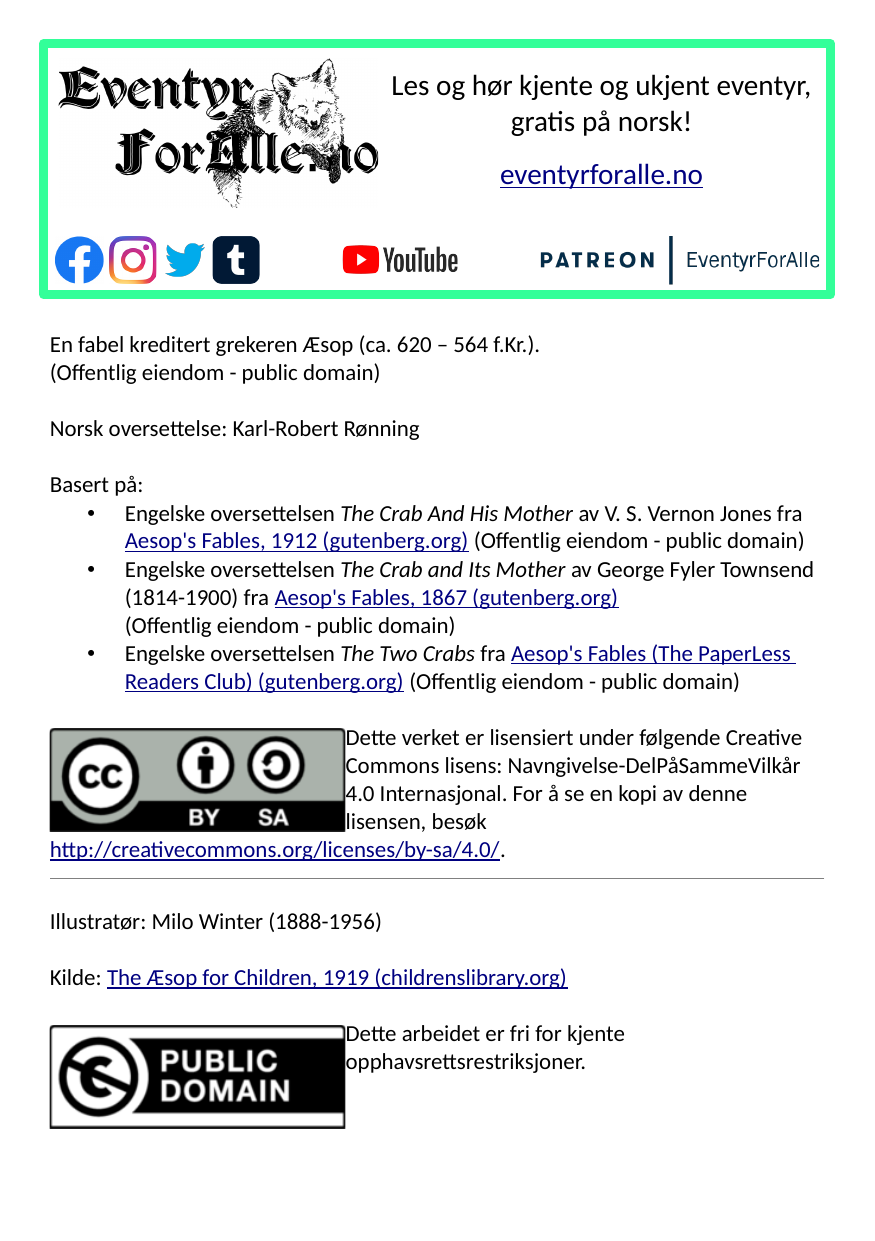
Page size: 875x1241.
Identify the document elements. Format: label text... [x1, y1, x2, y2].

picture [49, 1025, 346, 1129]
list Engelske oversettelsen The Crab and Its Mother av George Fyler Townsend (1814-1900) fra Aesop's Fables, 1867 (gutenberg.org) (Offentlig eiendom - public domain) [87, 555, 824, 639]
picture [161, 236, 208, 284]
picture [109, 236, 157, 284]
picture [49, 728, 346, 832]
text Norsk oversettelse: Karl-Robert Rønning [49, 414, 824, 443]
picture [342, 245, 458, 274]
text Dette verket er lisensiert under følgende Creative Commons lisens: Navngivelse-DelPåSammeVilkår 4.0 Internasjonal. For å se en kopi av denne lisensen, besøk http://creativecommons.org/licenses/by-sa/4.0/. [49, 723, 824, 863]
text eventyrforalle.no [379, 156, 824, 192]
picture [212, 236, 260, 284]
text Illustratør: Milo Winter (1888-1956) [49, 907, 824, 935]
text Dette arbeidet er fri for kjente opphavsrettsrestriksjoner. [49, 1019, 824, 1075]
text Kilde: The Æsop for Children, 1919 (childrenslibrary.org) [49, 963, 824, 991]
text Les og hør kjente og ukjent eventyr, gratis på norsk! [379, 67, 824, 138]
text Basert på: [49, 471, 824, 499]
picture [58, 58, 379, 208]
list Engelske oversettelsen The Two Crabs fra Aesop's Fables (The PaperLess Readers Club) (gutenberg.org) (Offentlig eiendom - public domain) [87, 639, 824, 695]
picture [54, 236, 104, 284]
list Engelske oversettelsen The Crab And His Mother av V. S. Vernon Jones fra Aesop's Fables, 1912 (gutenberg.org) (Offentlig eiendom - public domain) [87, 499, 824, 555]
text En fabel kreditert grekeren Æsop (ca. 620 – 564 f.Kr.). (Offentlig eiendom - public domain) [49, 331, 824, 387]
picture [540, 233, 820, 287]
